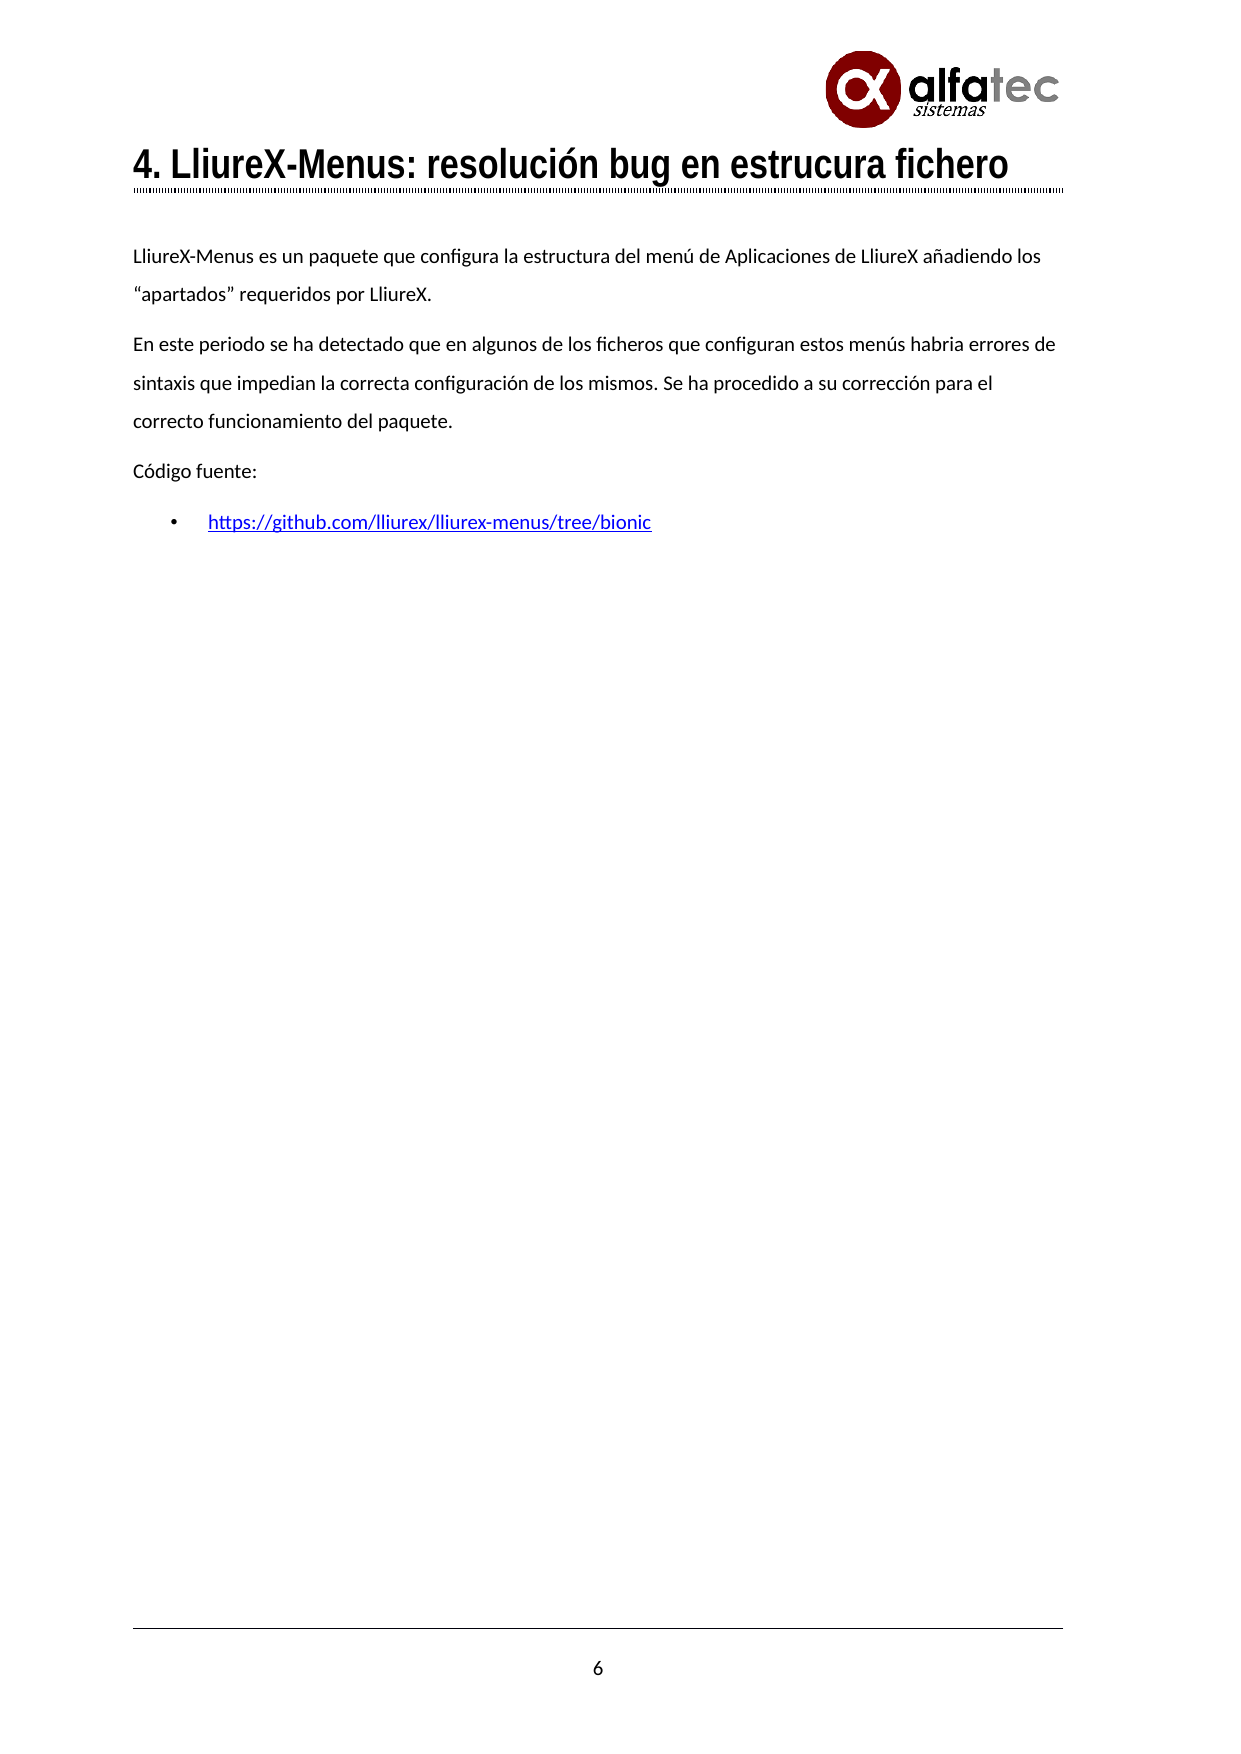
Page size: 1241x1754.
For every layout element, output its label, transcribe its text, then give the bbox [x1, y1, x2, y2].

text LliureX-Menus es un paquete que configura la estructura del menú de Aplicaciones de LliureX añadiendo los “apartados” requeridos por LliureX. [133, 243, 1063, 306]
text En este periodo se ha detectado que en algunos de los ficheros que configuran estos menús habria errores de sintaxis que impedian la correcta configuración de los mismos. Se ha procedido a su corrección para el correcto funcionamiento del paquete. [133, 332, 1063, 433]
picture [825, 51, 1061, 128]
subtitle LliureX-Menus: resolución bug en estrucura fichero [133, 148, 1063, 193]
list https://github.com/lliurex/lliurex-menus/tree/bionic [170, 509, 1063, 534]
text Código fuente: [133, 458, 1063, 484]
